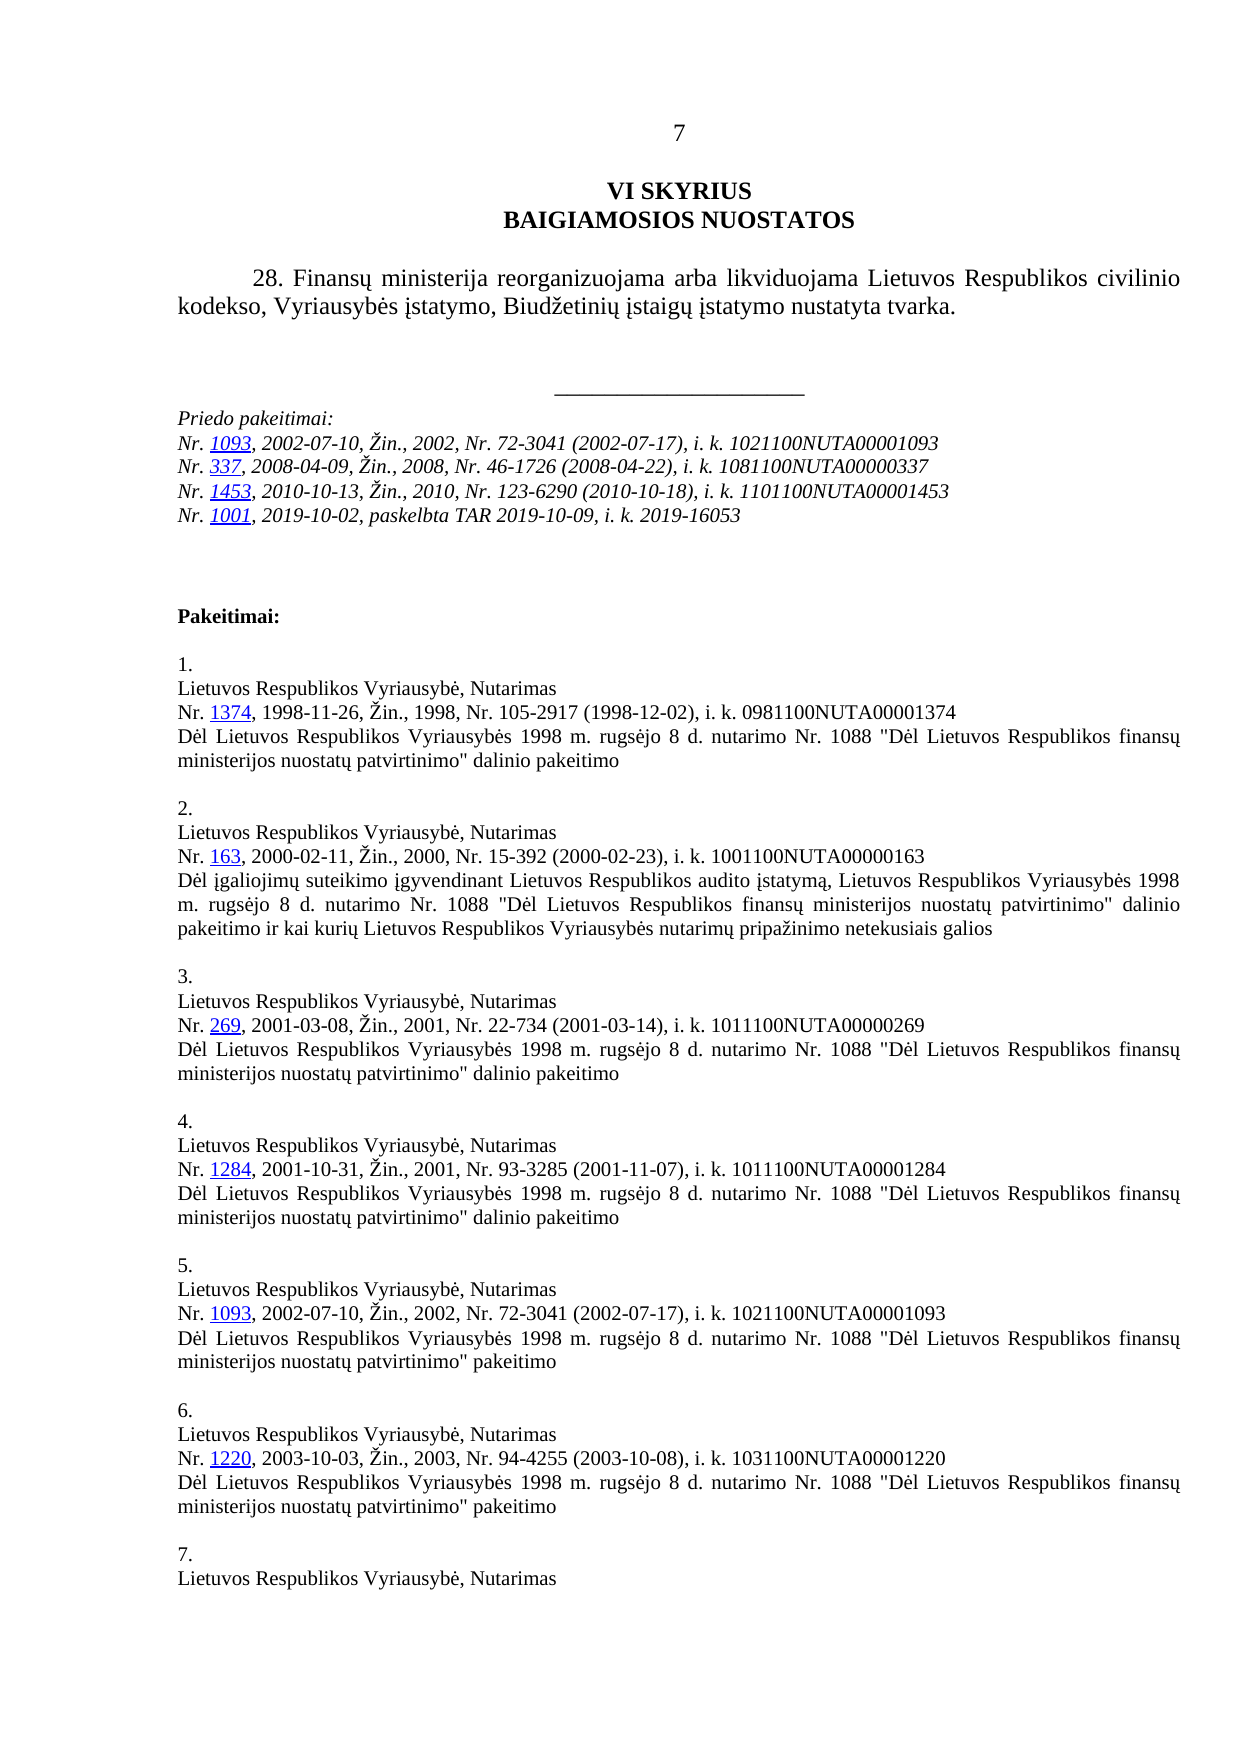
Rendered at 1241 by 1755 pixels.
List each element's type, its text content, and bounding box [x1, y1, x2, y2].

text Lietuvos Respublikos Vyriausybė, Nutarimas [177, 1566, 1181, 1590]
text Nr. 163, 2000-02-11, Žin., 2000, Nr. 15-392 (2000-02-23), i. k. 1001100NUTA00000163 [177, 844, 1181, 868]
text Dėl Lietuvos Respublikos Vyriausybės 1998 m. rugsėjo 8 d. nutarimo Nr. 1088 "Dėl Lietuvos Respublikos finansų ministerijos nuostatų patvirtinimo" pakeitimo [177, 1325, 1181, 1373]
text Lietuvos Respublikos Vyriausybė, Nutarimas [177, 1422, 1181, 1446]
text Lietuvos Respublikos Vyriausybė, Nutarimas [177, 820, 1181, 844]
text Nr. 1093, 2002-07-10, Žin., 2002, Nr. 72-3041 (2002-07-17), i. k. 1021100NUTA00001093 [177, 1301, 1181, 1325]
text Nr. 1093, 2002-07-10, Žin., 2002, Nr. 72-3041 (2002-07-17), i. k. 1021100NUTA00001093 [177, 430, 1181, 454]
text Nr. 1374, 1998-11-26, Žin., 1998, Nr. 105-2917 (1998-12-02), i. k. 0981100NUTA00001374 [177, 700, 1181, 724]
text Dėl Lietuvos Respublikos Vyriausybės 1998 m. rugsėjo 8 d. nutarimo Nr. 1088 "Dėl Lietuvos Respublikos finansų ministerijos nuostatų patvirtinimo" dalinio pakeitimo [177, 724, 1181, 772]
text Priedo pakeitimai: [177, 406, 1181, 430]
text 6. [177, 1398, 1181, 1422]
text Lietuvos Respublikos Vyriausybė, Nutarimas [177, 988, 1181, 1013]
text 5. [177, 1253, 1181, 1277]
text Nr. 1453, 2010-10-13, Žin., 2010, Nr. 123-6290 (2010-10-18), i. k. 1101100NUTA00001453 [177, 478, 1181, 503]
text 7. [177, 1542, 1181, 1566]
text Lietuvos Respublikos Vyriausybė, Nutarimas [177, 1133, 1181, 1157]
text Dėl įgaliojimų suteikimo įgyvendinant Lietuvos Respublikos audito įstatymą, Lietuvos Respublikos Vyriausybės 1998 m. rugsėjo 8 d. nutarimo Nr. 1088 "Dėl Lietuvos Respublikos finansų ministerijos nuostatų patvirtinimo" dalinio pakeitimo ir kai kurių Lietuvos Respublikos Vyriausybės nutarimų pripažinimo netekusiais galios [177, 868, 1181, 940]
text 28. Finansų ministerija reorganizuojama arba likviduojama Lietuvos Respublikos civilinio kodekso, Vyriausybės įstatymo, Biudžetinių įstaigų įstatymo nustatyta tvarka. [177, 263, 1181, 320]
text Dėl Lietuvos Respublikos Vyriausybės 1998 m. rugsėjo 8 d. nutarimo Nr. 1088 "Dėl Lietuvos Respublikos finansų ministerijos nuostatų patvirtinimo" pakeitimo [177, 1470, 1181, 1518]
text –––––––––––––––––––– [177, 378, 1181, 406]
text Nr. 337, 2008-04-09, Žin., 2008, Nr. 46-1726 (2008-04-22), i. k. 1081100NUTA00000337 [177, 454, 1181, 478]
text VI SKYRIUS [177, 176, 1181, 205]
text Dėl Lietuvos Respublikos Vyriausybės 1998 m. rugsėjo 8 d. nutarimo Nr. 1088 "Dėl Lietuvos Respublikos finansų ministerijos nuostatų patvirtinimo" dalinio pakeitimo [177, 1181, 1181, 1229]
text 1. [177, 652, 1181, 676]
text Lietuvos Respublikos Vyriausybė, Nutarimas [177, 1277, 1181, 1301]
text 2. [177, 796, 1181, 820]
text Nr. 269, 2001-03-08, Žin., 2001, Nr. 22-734 (2001-03-14), i. k. 1011100NUTA00000269 [177, 1013, 1181, 1037]
text BAIGIAMOSIOS NUOSTATOS [177, 205, 1181, 234]
text Pakeitimai: [177, 603, 1181, 628]
text Dėl Lietuvos Respublikos Vyriausybės 1998 m. rugsėjo 8 d. nutarimo Nr. 1088 "Dėl Lietuvos Respublikos finansų ministerijos nuostatų patvirtinimo" dalinio pakeitimo [177, 1037, 1181, 1085]
text 3. [177, 964, 1181, 988]
text Nr. 1220, 2003-10-03, Žin., 2003, Nr. 94-4255 (2003-10-08), i. k. 1031100NUTA00001220 [177, 1446, 1181, 1470]
text Lietuvos Respublikos Vyriausybė, Nutarimas [177, 676, 1181, 700]
text 4. [177, 1109, 1181, 1133]
text Nr. 1284, 2001-10-31, Žin., 2001, Nr. 93-3285 (2001-11-07), i. k. 1011100NUTA00001284 [177, 1157, 1181, 1181]
text Nr. 1001, 2019-10-02, paskelbta TAR 2019-10-09, i. k. 2019-16053 [177, 503, 1181, 527]
